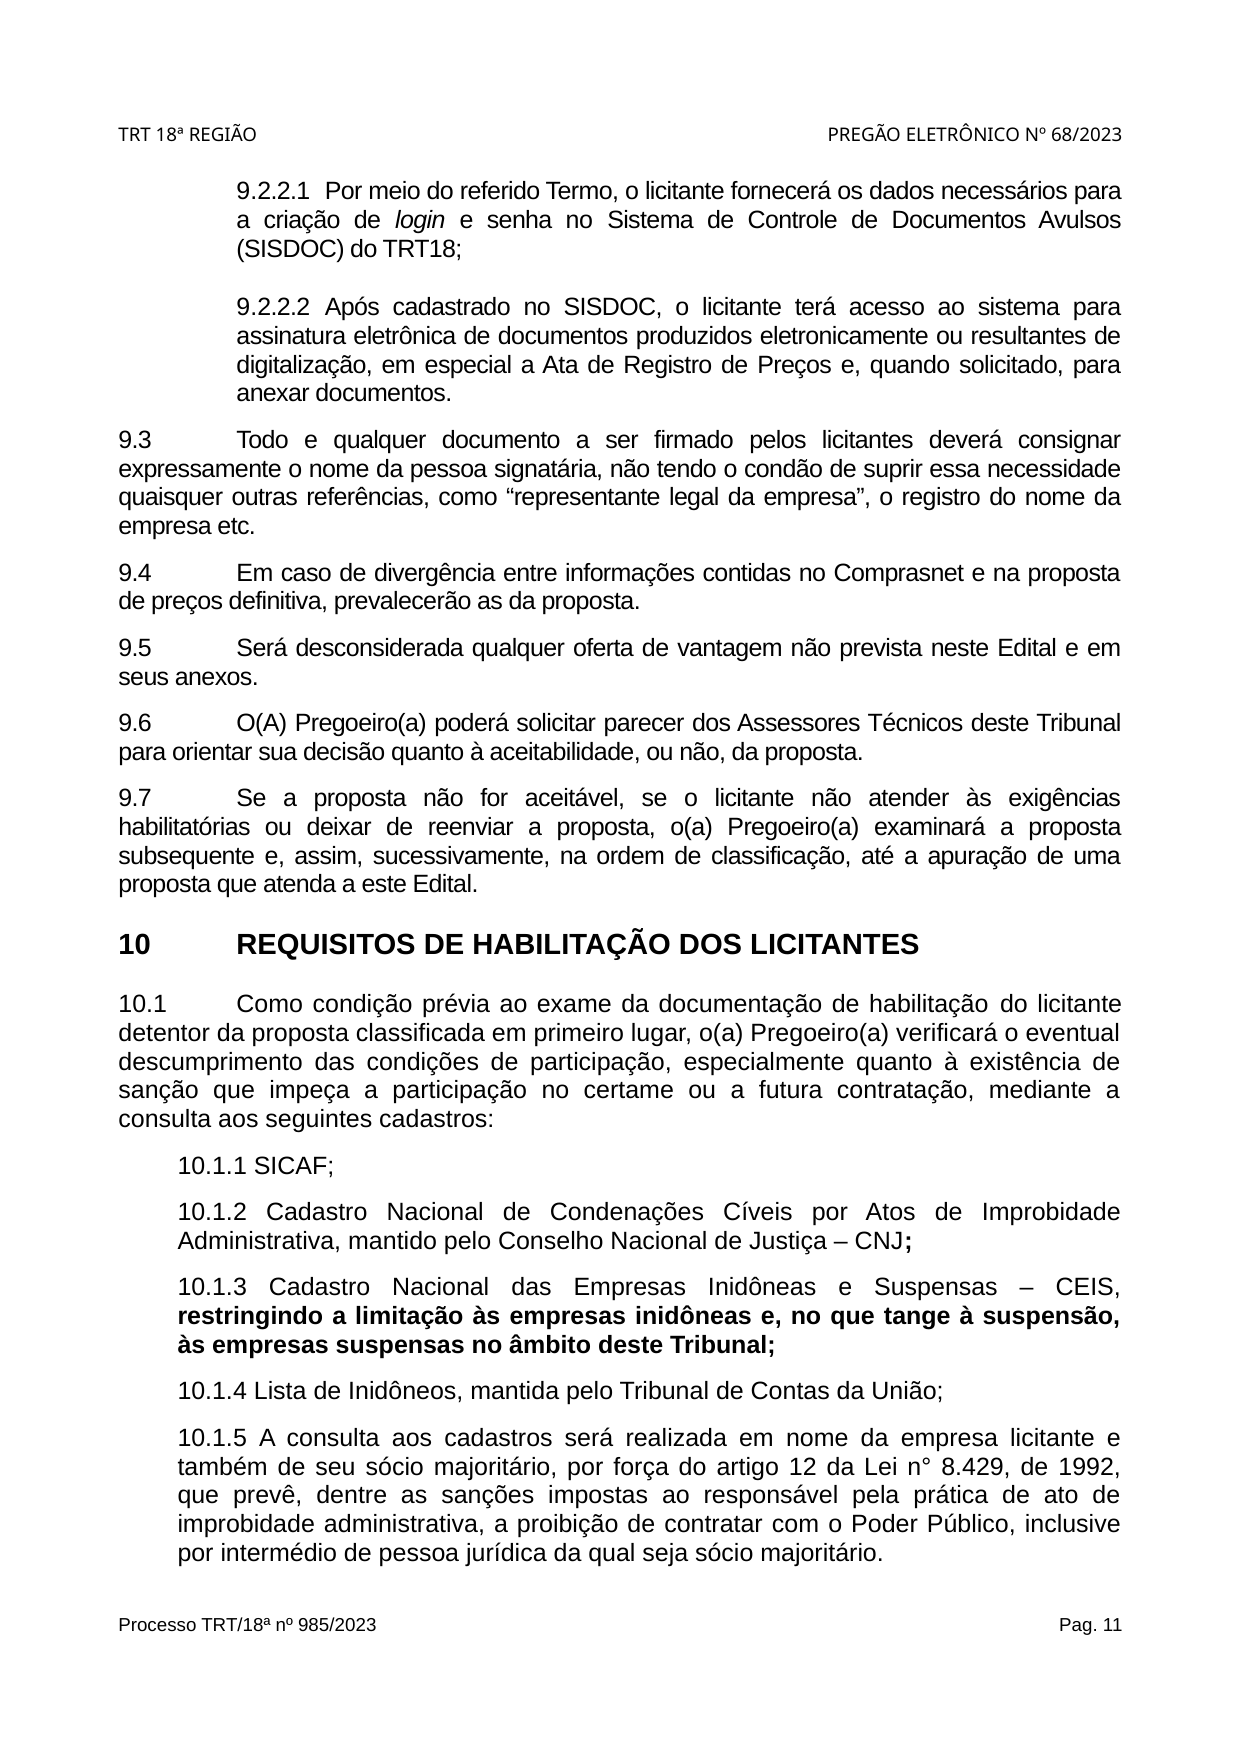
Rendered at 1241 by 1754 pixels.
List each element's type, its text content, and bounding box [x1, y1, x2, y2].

text 10.1 Como condição prévia ao exame da documentação de habilitação do licitante detentor da proposta classificada em primeiro lugar, o(a) Pregoeiro(a) verificará o eventual descumprimento das condições de participação, especialmente quanto à existência de sanção que impeça a participação no certame ou a futura contratação, mediante a consulta aos seguintes cadastros: [118, 989, 1122, 1133]
list 9.7 Se a proposta não for aceitável, se o licitante não atender às exigências habilitatórias ou deixar de reenviar a proposta, o(a) Pregoeiro(a) examinará a proposta subsequente e, assim, sucessivamente, na ordem de classificação, até a apuração de uma proposta que atenda a este Edital. [118, 783, 1122, 898]
text 9.2.2.2 Após cadastrado no SISDOC, o licitante terá acesso ao sistema para assinatura eletrônica de documentos produzidos eletronicamente ou resultantes de digitalização, em especial a Ata de Registro de Preços e, quando solicitado, para anexar documentos. [236, 292, 1122, 407]
text 9.2.2.1 Por meio do referido Termo, o licitante fornecerá os dados necessários para a criação de login e senha no Sistema de Controle de Documentos Avulsos (SISDOC) do TRT18; [236, 176, 1122, 263]
text 10.1.4 Lista de Inidôneos, mantida pelo Tribunal de Contas da União; [177, 1376, 1122, 1405]
list 9.6 O(A) Pregoeiro(a) poderá solicitar parecer dos Assessores Técnicos deste Tribunal para orientar sua decisão quanto à aceitabilidade, ou não, da proposta. [118, 708, 1122, 765]
list 9.5 Será desconsiderada qualquer oferta de vantagem não prevista neste Edital e em seus anexos. [118, 633, 1122, 690]
text 10.1.3 Cadastro Nacional das Empresas Inidôneas e Suspensas – CEIS, restringindo a limitação às empresas inidôneas e, no que tange à suspensão, às empresas suspensas no âmbito deste Tribunal; [177, 1272, 1122, 1358]
text 10.1.2 Cadastro Nacional de Condenações Cíveis por Atos de Improbidade Administrativa, mantido pelo Conselho Nacional de Justiça – CNJ; [177, 1197, 1122, 1254]
text 10.1.1 SICAF; [177, 1151, 1122, 1179]
text 10 REQUISITOS DE HABILITAÇÃO DOS LICITANTES [118, 927, 1122, 960]
text 10.1.5 A consulta aos cadastros será realizada em nome da empresa licitante e também de seu sócio majoritário, por força do artigo 12 da Lei n° 8.429, de 1992, que prevê, dentre as sanções impostas ao responsável pela prática de ato de improbidade administrativa, a proibição de contratar com o Poder Público, inclusive por intermédio de pessoa jurídica da qual seja sócio majoritário. [177, 1423, 1122, 1566]
list 9.3 Todo e qualquer documento a ser firmado pelos licitantes deverá consignar expressamente o nome da pessoa signatária, não tendo o condão de suprir essa necessidade quaisquer outras referências, como “representante legal da empresa”, o registro do nome da empresa etc. [118, 425, 1122, 540]
list 9.4 Em caso de divergência entre informações contidas no Comprasnet e na proposta de preços definitiva, prevalecerão as da proposta. [118, 557, 1122, 615]
